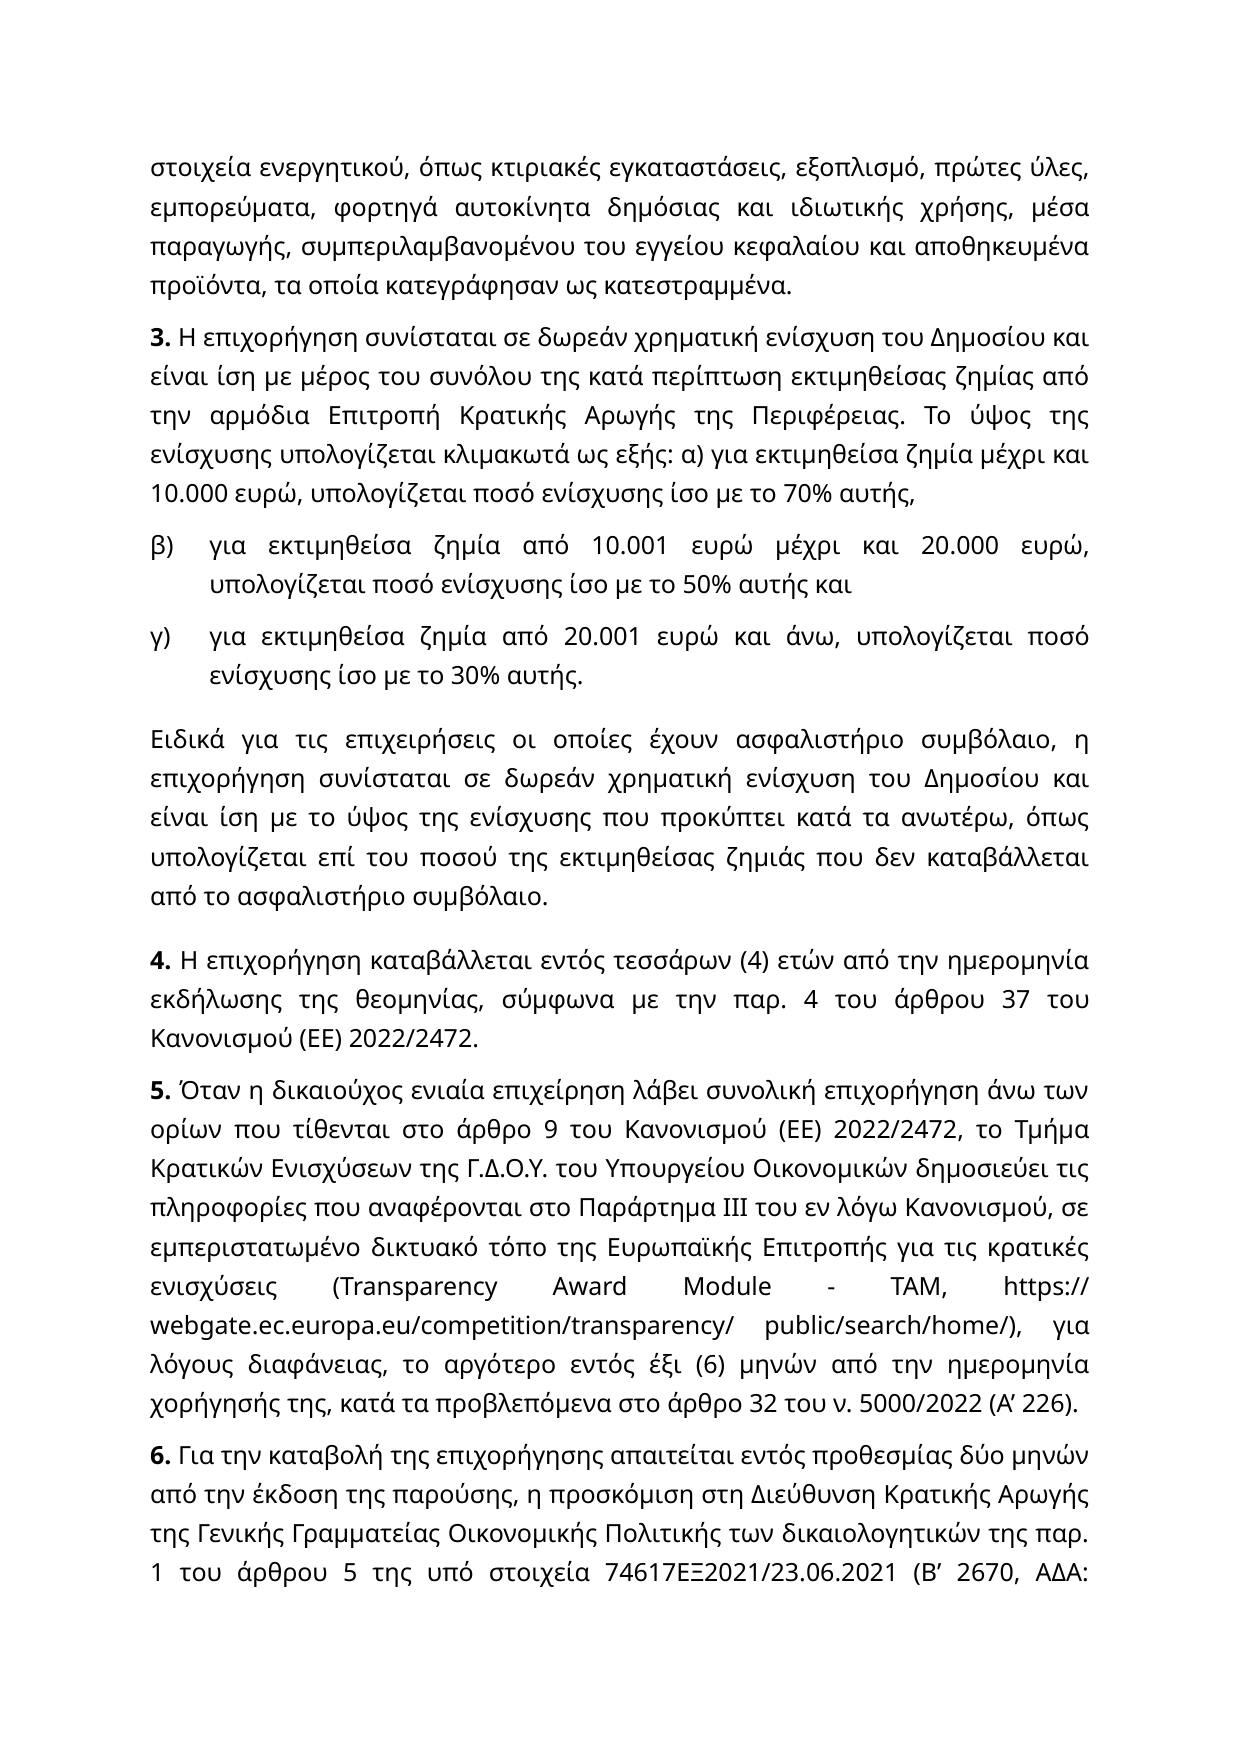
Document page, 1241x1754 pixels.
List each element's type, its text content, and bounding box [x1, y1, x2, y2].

text Ειδικά για τις επιχειρήσεις οι οποίες έχουν ασφαλιστήριο συμβόλαιο, η επιχορήγηση συνίσταται σε δωρεάν χρηματική ενίσχυση του Δημοσίου και είναι ίση με το ύψος της ενίσχυσης που προκύπτει κατά τα ανωτέρω, όπως υπολογίζεται επί του ποσού της εκτιμηθείσας ζημιάς που δεν καταβάλλεται από το ασφαλιστήριο συμβόλαιο. [150, 722, 1090, 912]
text 3. Η επιχορήγηση συνίσταται σε δωρεάν χρηματική ενίσχυση του Δημοσίου και είναι ίση με μέρος του συνόλου της κατά περίπτωση εκτιμηθείσας ζημίας από την αρμόδια Επιτροπή Κρατικής Αρωγής της Περιφέρειας. Το ύψος της ενίσχυσης υπολογίζεται κλιμακωτά ως εξής: α) για εκτιμηθείσα ζημία μέχρι και 10.000 ευρώ, υπολογίζεται ποσό ενίσχυσης ίσο με το 70% αυτής, [150, 319, 1090, 510]
text 4. Η επιχορήγηση καταβάλλεται εντός τεσσάρων (4) ετών από την ημερομηνία εκδήλωσης της θεομηνίας, σύμφωνα με την παρ. 4 του άρθρου 37 του Κανονισμού (ΕΕ) 2022/2472. [150, 942, 1090, 1055]
list β) για εκτιμηθείσα ζημία από 10.001 ευρώ μέχρι και 20.000 ευρώ, υπολογίζεται ποσό ενίσχυσης ίσο με το 50% αυτής και [150, 527, 1090, 601]
list γ) για εκτιμηθείσα ζημία από 20.001 ευρώ και άνω, υπολογίζεται ποσό ενίσχυσης ίσο με το 30% αυτής. [150, 618, 1090, 692]
text 5. Όταν η δικαιούχος ενιαία επιχείρηση λάβει συνολική επιχορήγηση άνω των ορίων που τίθενται στο άρθρο 9 του Κανονισμού (ΕΕ) 2022/2472, το Τμήμα Κρατικών Ενισχύσεων της Γ.Δ.Ο.Υ. του Υπουργείου Οικονομικών δημοσιεύει τις πληροφορίες που αναφέρονται στο Παράρτημα III του εν λόγω Κανονισμού, σε εμπεριστατωμένο δικτυακό τόπο της Ευρωπαϊκής Επιτροπής για τις κρατικές ενισχύσεις (Transparency Award Module - TAM, https:// webgate.ec.europa.eu/competition/transparency/ public/search/home/), για λόγους διαφάνειας, το αργότερο εντός έξι (6) μηνών από την ημερομηνία χορήγησής της, κατά τα προβλεπόμενα στο άρθρο 32 του ν. 5000/2022 (Α’ 226). [150, 1072, 1090, 1420]
text 6. Για την καταβολή της επιχορήγησης απαιτείται εντός προθεσμίας δύο μηνών από την έκδοση της παρούσης, η προσκόμιση στη Διεύθυνση Κρατικής Αρωγής της Γενικής Γραμματείας Οικονομικής Πολιτικής των δικαιολογητικών της παρ. 1 του άρθρου 5 της υπό στοιχεία 74617ΕΞ2021/23.06.2021 (Β’ 2670, ΑΔΑ: [150, 1437, 1090, 1589]
text στοιχεία ενεργητικού, όπως κτιριακές εγκαταστάσεις, εξοπλισμό, πρώτες ύλες, εμπορεύματα, φορτηγά αυτοκίνητα δημόσιας και ιδιωτικής χρήσης, μέσα παραγωγής, συμπεριλαμβανομένου του εγγείου κεφαλαίου και αποθηκευμένα προϊόντα, τα οποία κατεγράφησαν ως κατεστραμμένα. [150, 150, 1090, 302]
